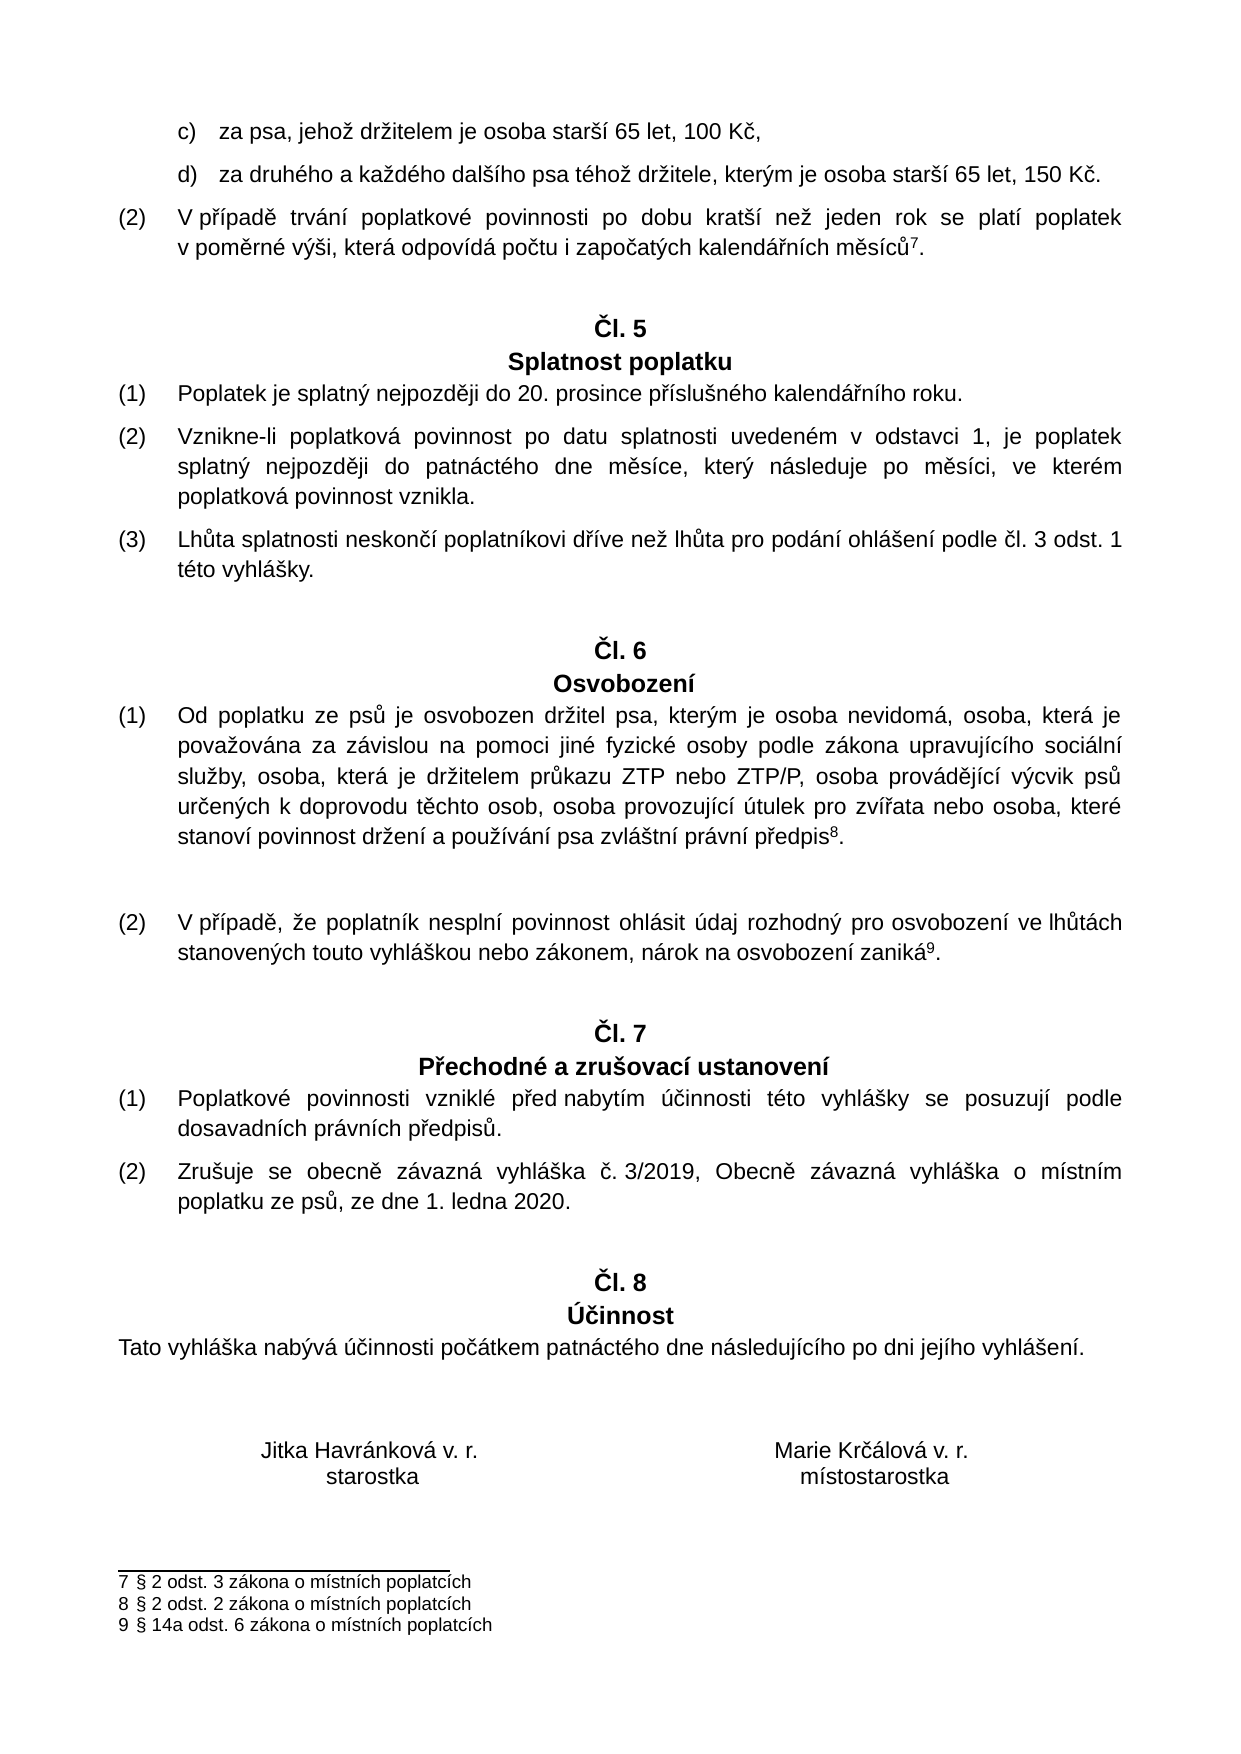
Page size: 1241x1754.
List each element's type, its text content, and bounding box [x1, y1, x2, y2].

subtitle Čl. 6 Osvobození [118, 636, 1122, 698]
subtitle Čl. 8 Účinnost [118, 1268, 1122, 1330]
list § 2 odst. 3 zákona o místních poplatcích [118, 1571, 1122, 1592]
list Poplatek je splatný nejpozději do 20. prosince příslušného kalendářního roku. [118, 380, 1122, 406]
list za psa, jehož držitelem je osoba starší 65 let, 100 Kč, [177, 118, 1122, 144]
list Lhůta splatnosti neskončí poplatníkovi dříve než lhůta pro podání ohlášení podle čl. 3 odst. 1 této vyhlášky. [118, 526, 1122, 582]
table_header Jitka Havránková v. r. starostka [118, 1377, 620, 1495]
list V případě, že poplatník nesplní povinnost ohlásit údaj rozhodný pro osvobození ve lhůtách stanovených touto vyhláškou nebo zákonem, nárok na osvobození zaniká. [118, 908, 1122, 965]
list § 2 odst. 2 zákona o místních poplatcích [118, 1592, 1122, 1614]
subtitle Čl. 5 Splatnost poplatku [118, 314, 1122, 376]
text Tato vyhláška nabývá účinnosti počátkem patnáctého dne následujícího po dni jejího vyhlášení. [118, 1334, 1122, 1361]
list V případě trvání poplatkové povinnosti po dobu kratší než jeden rok se platí poplatek v poměrné výši, která odpovídá počtu i započatých kalendářních měsíců. [118, 203, 1122, 260]
list Zrušuje se obecně závazná vyhláška č. 3/2019, Obecně závazná vyhláška o místním poplatku ze psů, ze dne 1. ledna 2020. [118, 1158, 1122, 1214]
list Poplatkové povinnosti vzniklé před nabytím účinnosti této vyhlášky se posuzují podle dosavadních právních předpisů. [118, 1085, 1122, 1142]
list Vznikne-li poplatková povinnost po datu splatnosti uvedeném v odstavci 1, je poplatek splatný nejpozději do patnáctého dne měsíce, který následuje po měsíci, ve kterém poplatková povinnost vznikla. [118, 423, 1122, 509]
table_header Marie Krčálová v. r. místostarostka [620, 1377, 1122, 1495]
list § 14a odst. 6 zákona o místních poplatcích [118, 1614, 1122, 1635]
list za druhého a každého dalšího psa téhož držitele, kterým je osoba starší 65 let, 150 Kč. [177, 161, 1122, 187]
list Od poplatku ze psů je osvobozen držitel psa, kterým je osoba nevidomá, osoba, která je považována za závislou na pomoci jiné fyzické osoby podle zákona upravujícího sociální služby, osoba, která je držitelem průkazu ZTP nebo ZTP/P, osoba provádějící výcvik psů určených k doprovodu těchto osob, osoba provozující útulek pro zvířata nebo osoba, které stanoví povinnost držení a používání psa zvláštní právní předpis. [118, 702, 1122, 849]
subtitle Čl. 7 Přechodné a zrušovací ustanovení [118, 1019, 1122, 1081]
